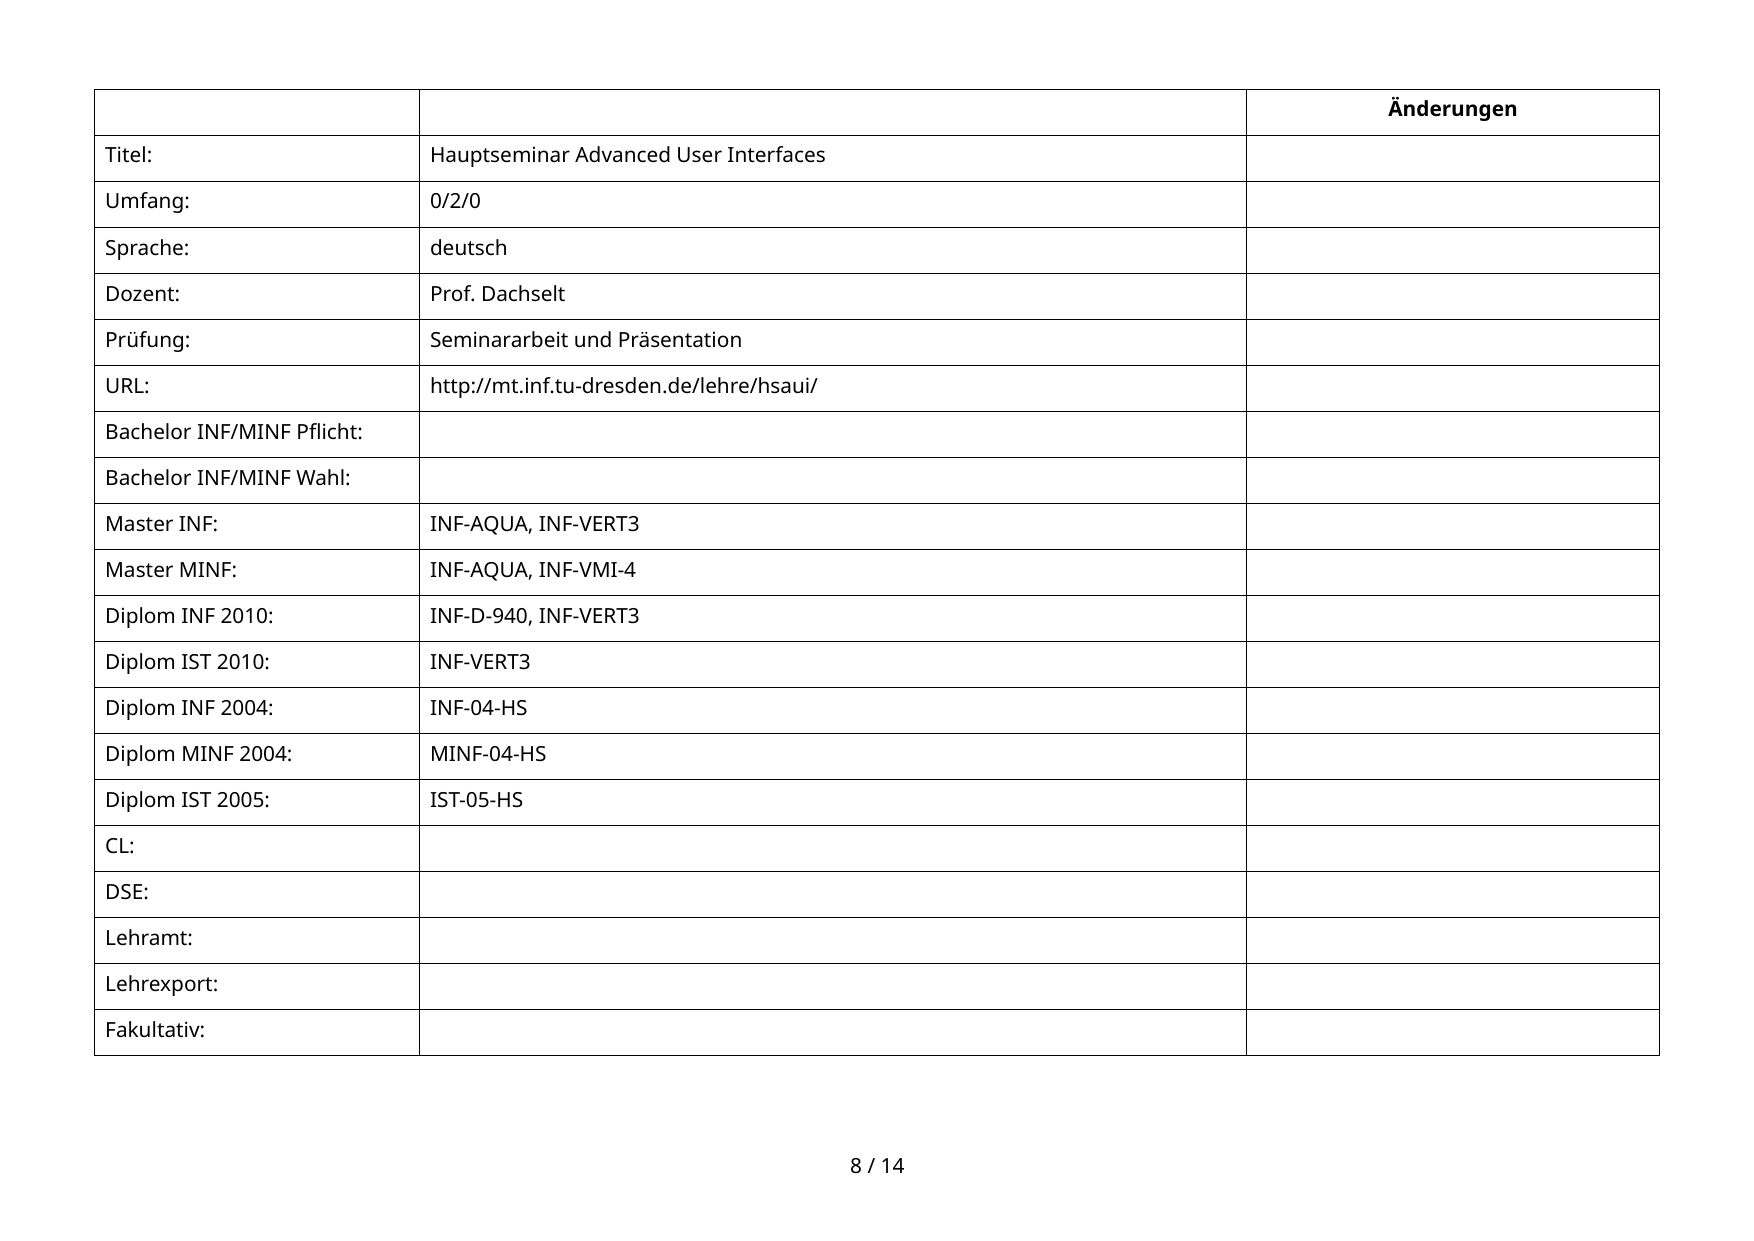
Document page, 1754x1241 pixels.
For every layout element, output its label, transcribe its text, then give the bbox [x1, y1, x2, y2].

table_cell Bachelor INF/MINF Pflicht: [95, 412, 419, 457]
table_cell [1247, 182, 1659, 227]
table_cell Master MINF: [95, 550, 419, 595]
table_cell Master INF: [95, 504, 419, 549]
table_cell IST-05-HS [420, 780, 1246, 825]
table_cell [420, 458, 1246, 503]
table_cell [1247, 274, 1659, 319]
table_cell [1247, 826, 1659, 871]
table_cell [1247, 366, 1659, 411]
table_cell [1247, 228, 1659, 273]
table_cell Hauptseminar Advanced User Interfaces [420, 136, 1246, 181]
table_cell INF-AQUA, INF-VMI-4 [420, 550, 1246, 595]
table_cell [1247, 412, 1659, 457]
table_cell Lehrexport: [95, 964, 419, 1009]
table_cell Seminararbeit und Präsentation [420, 320, 1246, 365]
table_cell [1247, 596, 1659, 641]
table_cell MINF-04-HS [420, 734, 1246, 779]
table_cell Umfang: [95, 182, 419, 227]
table_cell CL: [95, 826, 419, 871]
table_cell [420, 872, 1246, 917]
table_cell [1247, 964, 1659, 1009]
table_cell Lehramt: [95, 918, 419, 963]
table_cell Titel: [95, 136, 419, 181]
table_cell [1247, 688, 1659, 733]
table_cell http://mt.inf.tu-dresden.de/lehre/hsaui/ [420, 366, 1246, 411]
table_cell Fakultativ: [95, 1010, 419, 1055]
table_cell [1247, 504, 1659, 549]
table_cell [1247, 136, 1659, 181]
table_cell Bachelor INF/MINF Wahl: [95, 458, 419, 503]
table_cell URL: [95, 366, 419, 411]
table_cell [1247, 550, 1659, 595]
table_cell [420, 964, 1246, 1009]
table_cell Diplom IST 2010: [95, 642, 419, 687]
table_cell INF-AQUA, INF-VERT3 [420, 504, 1246, 549]
table_cell Diplom INF 2004: [95, 688, 419, 733]
table_cell [1247, 734, 1659, 779]
table_cell INF-D-940, INF-VERT3 [420, 596, 1246, 641]
table_cell Diplom MINF 2004: [95, 734, 419, 779]
table_cell [420, 412, 1246, 457]
table_cell [420, 826, 1246, 871]
table_cell INF-VERT3 [420, 642, 1246, 687]
table_cell [1247, 320, 1659, 365]
table_cell Prof. Dachselt [420, 274, 1246, 319]
table_cell Dozent: [95, 274, 419, 319]
table_cell 0/2/0 [420, 182, 1246, 227]
table_cell [1247, 642, 1659, 687]
table_cell [1247, 458, 1659, 503]
table_cell Sprache: [95, 228, 419, 273]
table_header [95, 90, 419, 134]
table_cell [1247, 872, 1659, 917]
table_cell Diplom IST 2005: [95, 780, 419, 825]
table_cell Diplom INF 2010: [95, 596, 419, 641]
table_cell Prüfung: [95, 320, 419, 365]
table_cell INF-04-HS [420, 688, 1246, 733]
table_cell [1247, 1010, 1659, 1055]
table_header Änderungen [1247, 90, 1659, 134]
table_cell DSE: [95, 872, 419, 917]
table_cell [1247, 780, 1659, 825]
table_cell deutsch [420, 228, 1246, 273]
table_header [420, 90, 1246, 134]
table_cell [420, 1010, 1246, 1055]
table_cell [1247, 918, 1659, 963]
table_cell [420, 918, 1246, 963]
